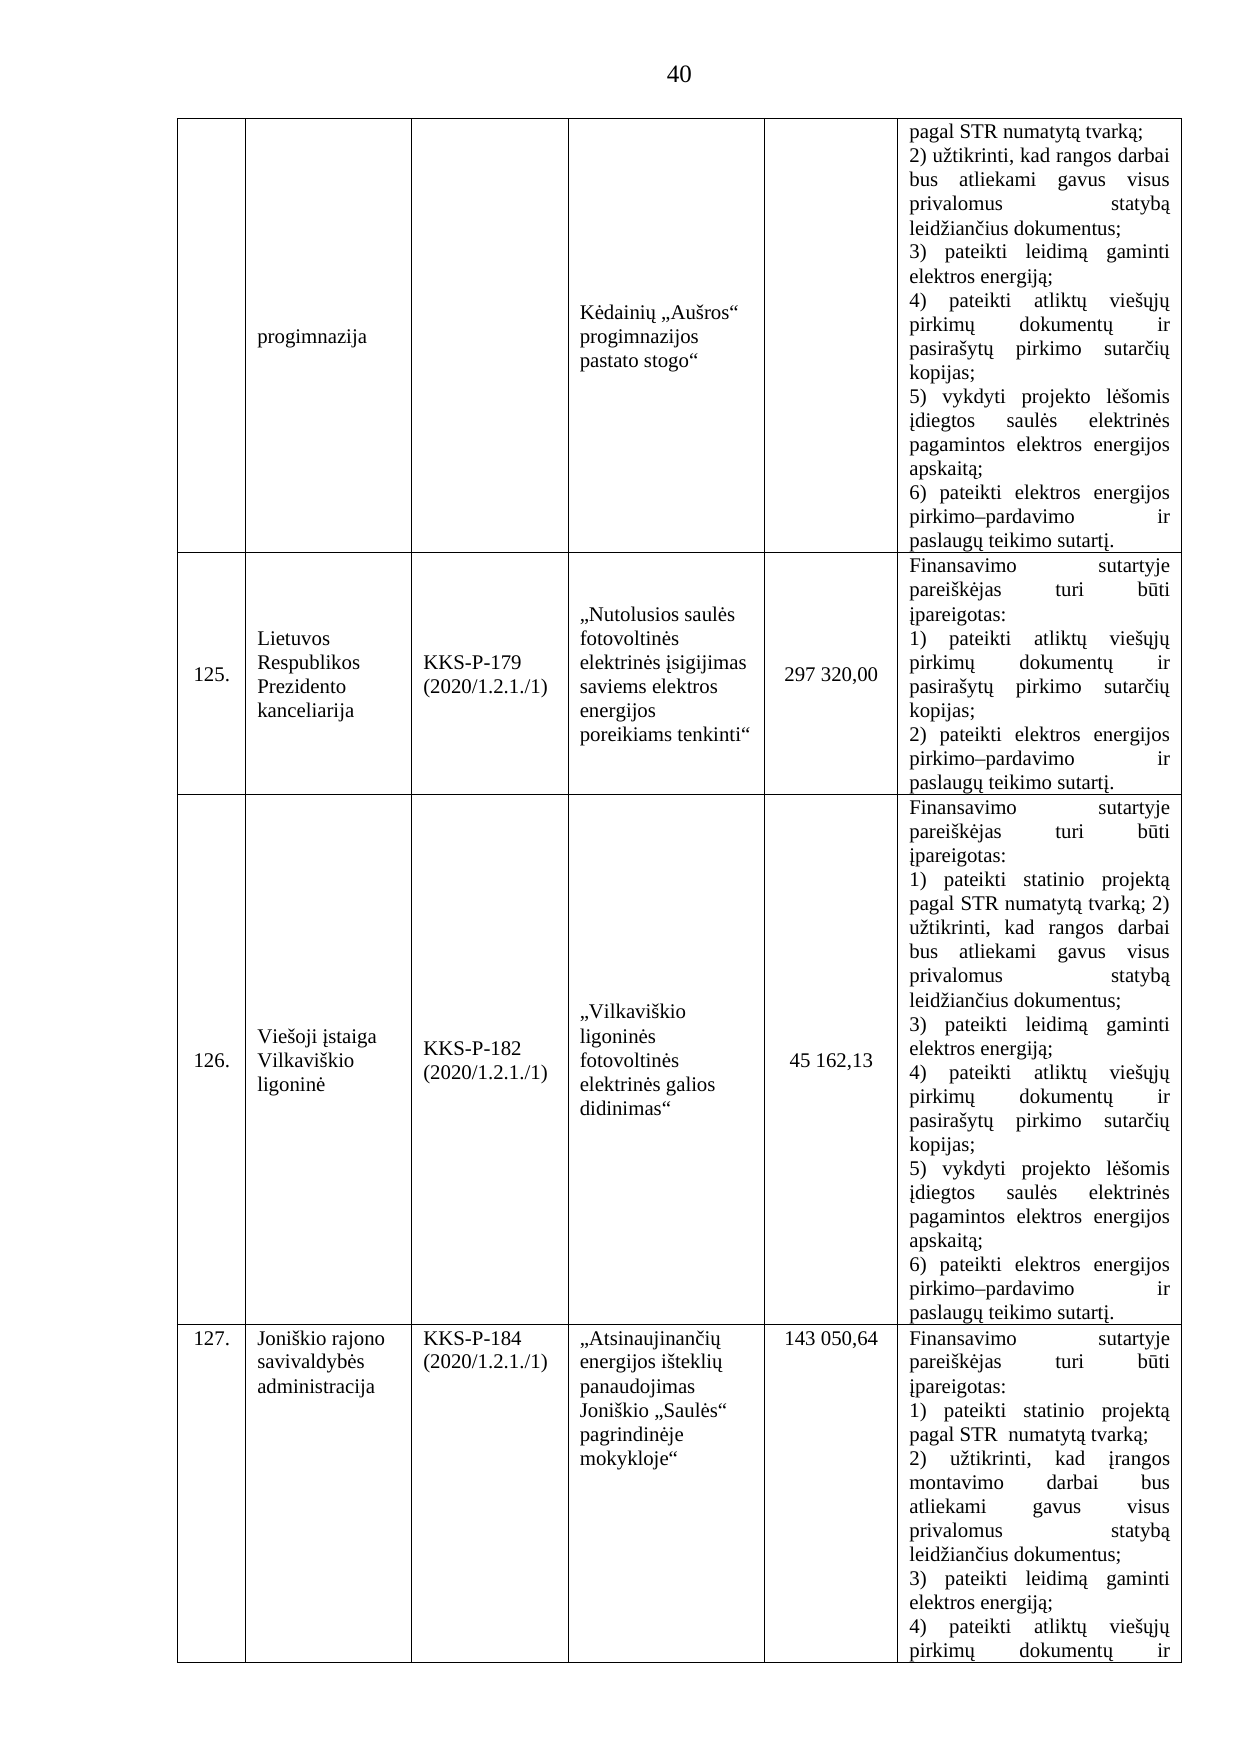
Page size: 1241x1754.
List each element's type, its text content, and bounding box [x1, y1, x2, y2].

table_cell KKS-P-179 (2020/1.2.1./1) [412, 553, 568, 794]
table_cell 125. [178, 553, 245, 794]
table_cell „Nutolusios saulės fotovoltinės elektrinės įsigijimas saviems elektros energijos poreikiams tenkinti“ [569, 553, 764, 794]
table_cell Finansavimo sutartyje pareiškėjas turi būti įpareigotas: 1) pateikti statinio projektą pagal STR numatytą tvarką; 2) užtikrinti, kad įrangos montavimo darbai bus atliekami gavus visus privalomus statybą leidžiančius dokumentus; 3) pateikti leidimą gaminti elektros energiją; 4) pateikti atliktų viešųjų pirkimų dokumentų ir [898, 1325, 1181, 1662]
table_cell progimnazija [246, 119, 411, 552]
table_cell 45 162,13 [765, 795, 897, 1324]
table_cell 143 050,64 [765, 1325, 897, 1662]
table_cell [412, 119, 568, 552]
table_cell 126. [178, 795, 245, 1324]
table_cell Lietuvos Respublikos Prezidento kanceliarija [246, 553, 411, 794]
table_cell [765, 119, 897, 552]
table_cell Kėdainių „Aušros“ progimnazijos pastato stogo“ [569, 119, 764, 552]
table_cell „Vilkaviškio ligoninės fotovoltinės elektrinės galios didinimas“ [569, 795, 764, 1324]
table_cell Joniškio rajono savivaldybės administracija [246, 1325, 411, 1662]
table_cell [178, 119, 245, 552]
table_cell Finansavimo sutartyje pareiškėjas turi būti įpareigotas: 1) pateikti statinio projektą pagal STR numatytą tvarką; 2) užtikrinti, kad rangos darbai bus atliekami gavus visus privalomus statybą leidžiančius dokumentus; 3) pateikti leidimą gaminti elektros energiją; 4) pateikti atliktų viešųjų pirkimų dokumentų ir pasirašytų pirkimo sutarčių kopijas; 5) vykdyti projekto lėšomis įdiegtos saulės elektrinės pagamintos elektros energijos apskaitą; 6) pateikti elektros energijos pirkimo–pardavimo ir paslaugų teikimo sutartį. [898, 795, 1181, 1324]
table_cell Viešoji įstaiga Vilkaviškio ligoninė [246, 795, 411, 1324]
table_cell KKS-P-182 (2020/1.2.1./1) [412, 795, 568, 1324]
table_cell „Atsinaujinančių energijos išteklių panaudojimas Joniškio „Saulės“ pagrindinėje mokykloje“ [569, 1325, 764, 1662]
table_cell KKS-P-184 (2020/1.2.1./1) [412, 1325, 568, 1662]
table_cell Finansavimo sutartyje pareiškėjas turi būti įpareigotas: 1) pateikti atliktų viešųjų pirkimų dokumentų ir pasirašytų pirkimo sutarčių kopijas; 2) pateikti elektros energijos pirkimo–pardavimo ir paslaugų teikimo sutartį. [898, 553, 1181, 794]
table_cell 297 320,00 [765, 553, 897, 794]
table_cell pagal STR numatytą tvarką; 2) užtikrinti, kad rangos darbai bus atliekami gavus visus privalomus statybą leidžiančius dokumentus; 3) pateikti leidimą gaminti elektros energiją; 4) pateikti atliktų viešųjų pirkimų dokumentų ir pasirašytų pirkimo sutarčių kopijas; 5) vykdyti projekto lėšomis įdiegtos saulės elektrinės pagamintos elektros energijos apskaitą; 6) pateikti elektros energijos pirkimo–pardavimo ir paslaugų teikimo sutartį. [898, 119, 1181, 552]
table_cell 127. [178, 1325, 245, 1662]
